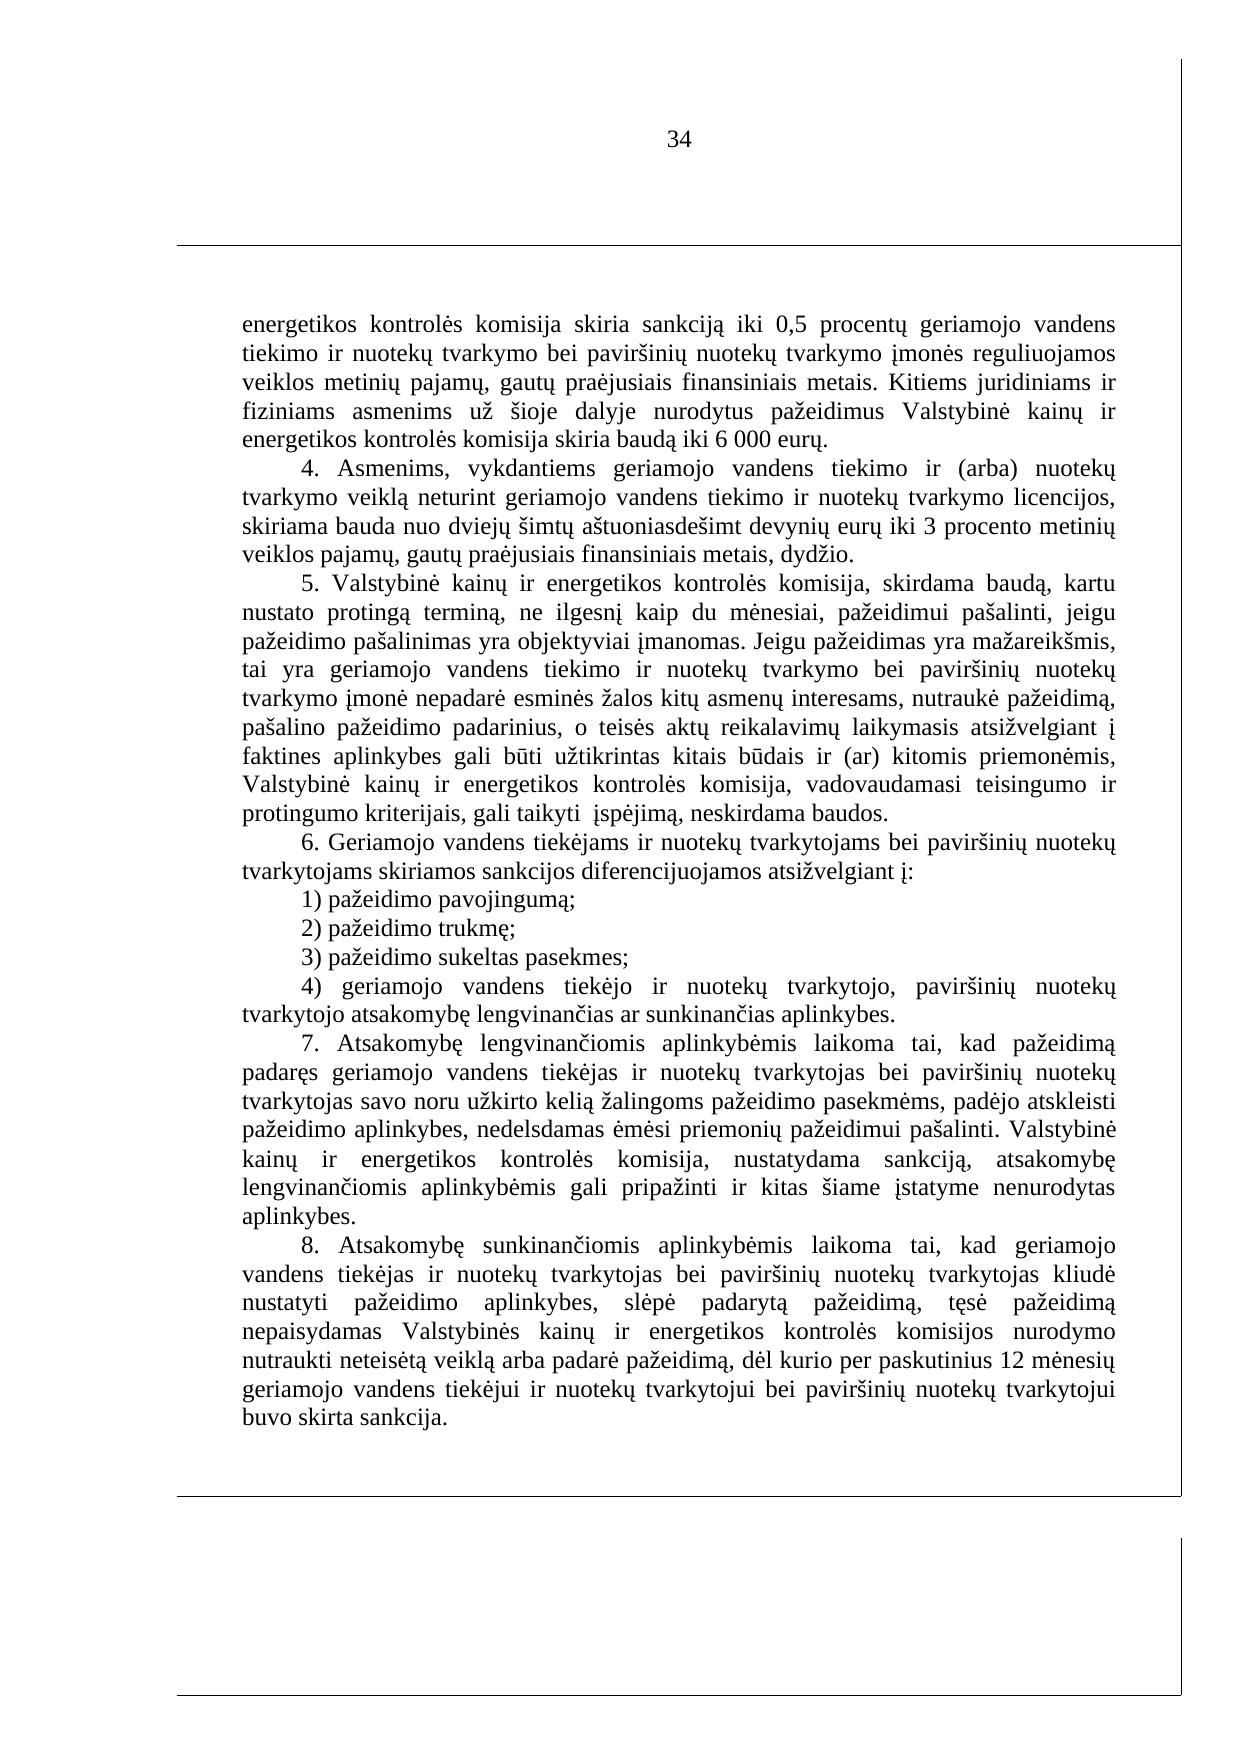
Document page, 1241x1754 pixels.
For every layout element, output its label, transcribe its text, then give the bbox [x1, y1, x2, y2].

text 6. Geriamojo vandens tiekėjams ir nuotekų tvarkytojams bei paviršinių nuotekų tvarkytojams skiriamos sankcijos diferencijuojamos atsižvelgiant į: [177, 827, 1181, 884]
text 4) geriamojo vandens tiekėjo ir nuotekų tvarkytojo, paviršinių nuotekų tvarkytojo atsakomybę lengvinančias ar sunkinančias aplinkybes. [177, 971, 1181, 1028]
text 8. Atsakomybę sunkinančiomis aplinkybėmis laikoma tai, kad geriamojo vandens tiekėjas ir nuotekų tvarkytojas bei paviršinių nuotekų tvarkytojas kliudė nustatyti pažeidimo aplinkybes, slėpė padarytą pažeidimą, tęsė pažeidimą nepaisydamas Valstybinės kainų ir energetikos kontrolės komisijos nurodymo nutraukti neteisėtą veiklą arba padarė pažeidimą, dėl kurio per paskutinius 12 mėnesių geriamojo vandens tiekėjui ir nuotekų tvarkytojui bei paviršinių nuotekų tvarkytojui buvo skirta sankcija. [177, 1230, 1181, 1496]
text 7. Atsakomybę lengvinančiomis aplinkybėmis laikoma tai, kad pažeidimą padaręs geriamojo vandens tiekėjas ir nuotekų tvarkytojas bei paviršinių nuotekų tvarkytojas savo noru užkirto kelią žalingoms pažeidimo pasekmėms, padėjo atskleisti pažeidimo aplinkybes, nedelsdamas ėmėsi priemonių pažeidimui pašalinti. Valstybinė kainų ir energetikos kontrolės komisija, nustatydama sankciją, atsakomybę lengvinančiomis aplinkybėmis gali pripažinti ir kitas šiame įstatyme nenurodytas aplinkybes. [177, 1028, 1181, 1230]
text 4. Asmenims, vykdantiems geriamojo vandens tiekimo ir (arba) nuotekų tvarkymo veiklą neturint geriamojo vandens tiekimo ir nuotekų tvarkymo licencijos, skiriama bauda nuo dviejų šimtų aštuoniasdešimt devynių eurų iki 3 procento metinių veiklos pajamų, gautų praėjusiais finansiniais metais, dydžio. [177, 453, 1181, 568]
text 5. Valstybinė kainų ir energetikos kontrolės komisija, skirdama baudą, kartu nustato protingą terminą, ne ilgesnį kaip du mėnesiai, pažeidimui pašalinti, jeigu pažeidimo pašalinimas yra objektyviai įmanomas. Jeigu pažeidimas yra mažareikšmis, tai yra geriamojo vandens tiekimo ir nuotekų tvarkymo bei paviršinių nuotekų tvarkymo įmonė nepadarė esminės žalos kitų asmenų interesams, nutraukė pažeidimą, pašalino pažeidimo padarinius, o teisės aktų reikalavimų laikymasis atsižvelgiant į faktines aplinkybes gali būti užtikrintas kitais būdais ir (ar) kitomis priemonėmis, Valstybinė kainų ir energetikos kontrolės komisija, vadovaudamasi teisingumo ir protingumo kriterijais, gali taikyti įspėjimą, neskirdama baudos. [177, 568, 1181, 827]
text 1) pažeidimo pavojingumą; [177, 884, 1181, 913]
text energetikos kontrolės komisija skiria sankciją iki 0,5 procentų geriamojo vandens tiekimo ir nuotekų tvarkymo bei paviršinių nuotekų tvarkymo įmonės reguliuojamos veiklos metinių pajamų, gautų praėjusiais finansiniais metais. Kitiems juridiniams ir fiziniams asmenims už šioje dalyje nurodytus pažeidimus Valstybinė kainų ir energetikos kontrolės komisija skiria baudą iki 6 000 eurų. [177, 245, 1181, 453]
text 3) pažeidimo sukeltas pasekmes; [177, 942, 1181, 971]
text 2) pažeidimo trukmę; [177, 913, 1181, 942]
